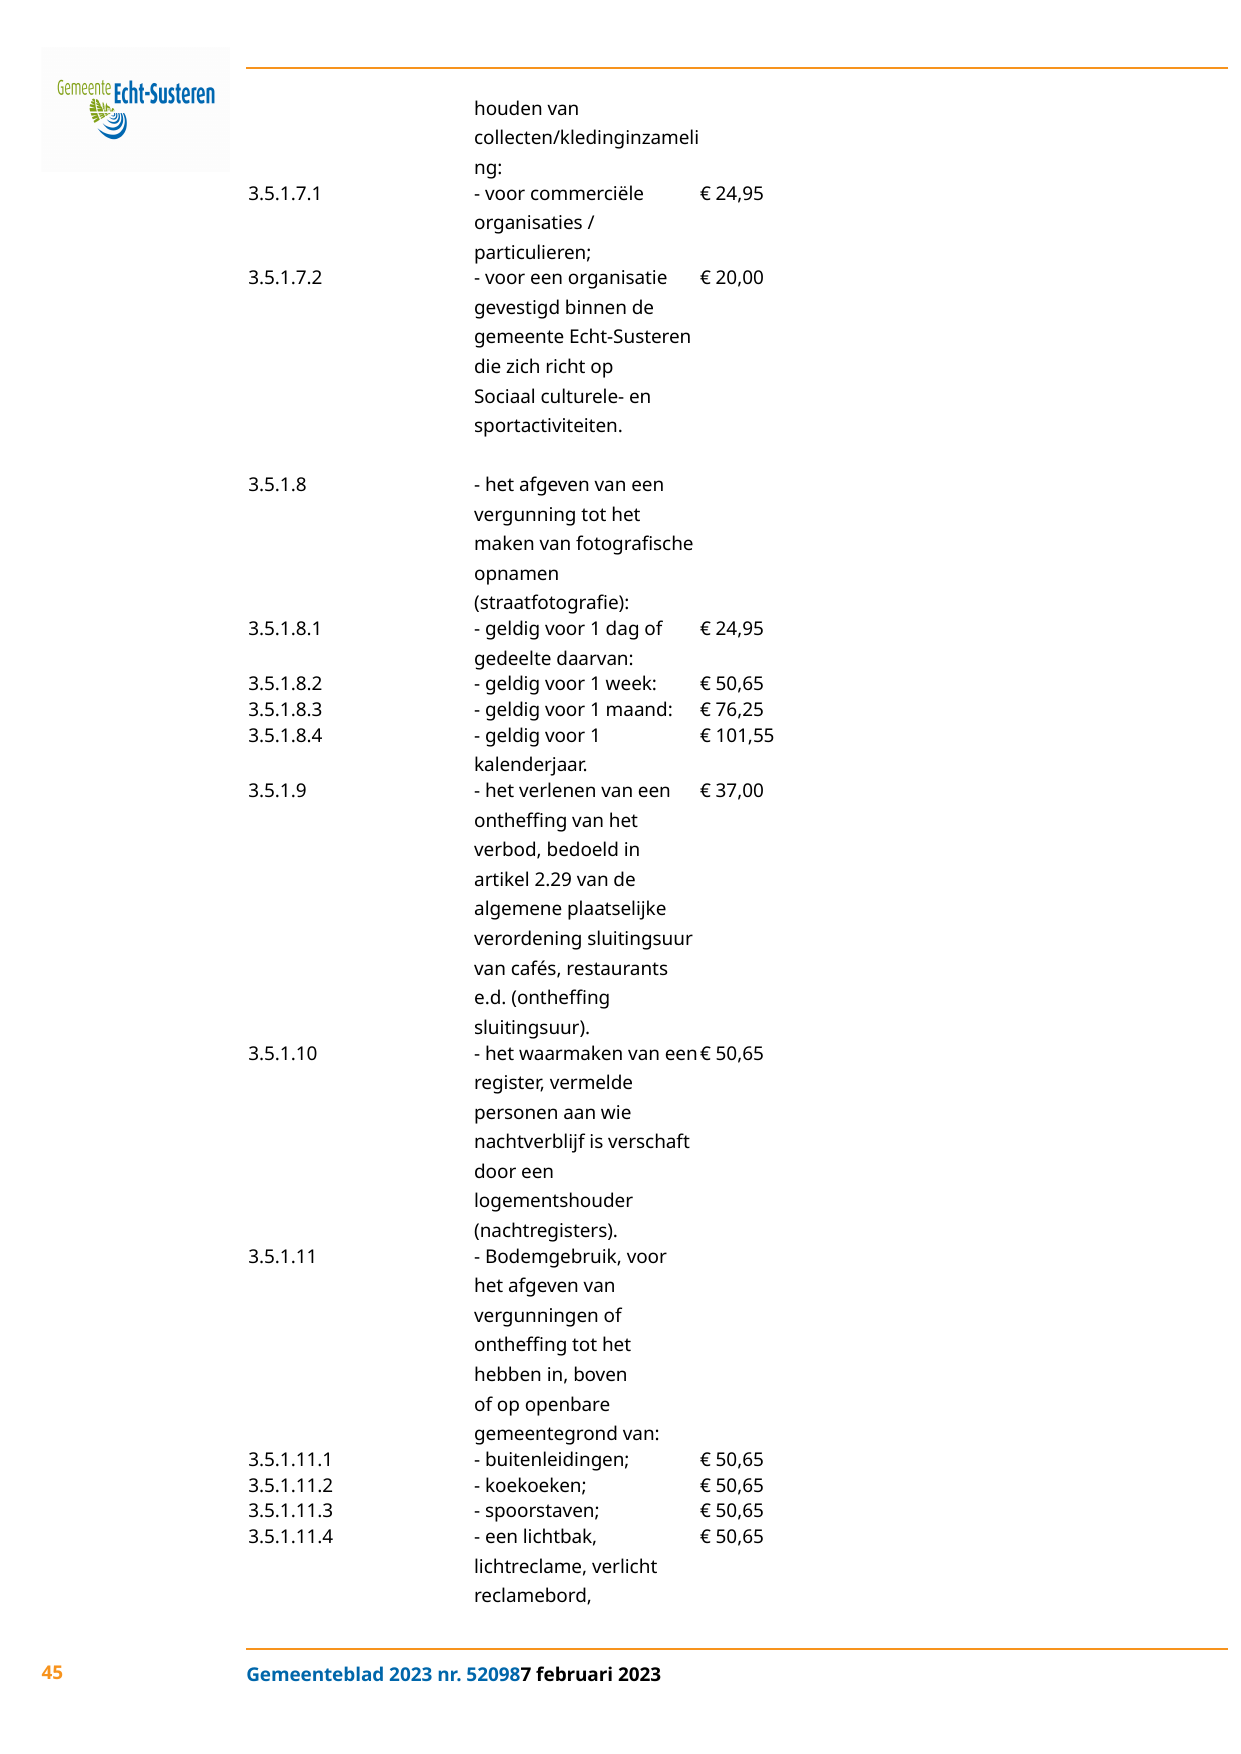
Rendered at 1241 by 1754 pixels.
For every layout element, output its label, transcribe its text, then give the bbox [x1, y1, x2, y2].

table_cell houden van collecten/kledinginzameling: [474, 95, 700, 180]
table_cell € 37,00 [700, 777, 926, 1040]
table_cell [248, 95, 474, 180]
table_cell [700, 95, 926, 180]
table_cell € 50,65 [700, 1446, 926, 1472]
table_cell - een lichtbak, lichtreclame, verlicht reclamebord, [474, 1523, 700, 1608]
table_header - het afgeven van een vergunning tot het maken van fotografische opnamen (straatfotografie): [474, 471, 700, 615]
table_cell € 24,95 [700, 180, 926, 264]
table_cell [926, 777, 1152, 1040]
table_cell - koekoeken; [474, 1472, 700, 1498]
table_cell - buitenleidingen; [474, 1446, 700, 1472]
table_cell [926, 1446, 1152, 1472]
table_cell 3.5.1.9 [248, 777, 474, 1040]
table_cell € 20,00 [700, 265, 926, 438]
table_header 3.5.1.8 [248, 471, 474, 615]
table_cell - geldig voor 1 maand: [474, 696, 700, 722]
table_cell [926, 180, 1152, 264]
table_cell 3.5.1.11.4 [248, 1523, 474, 1608]
table_cell 3.5.1.7.2 [248, 265, 474, 438]
table_cell € 50,65 [700, 1498, 926, 1523]
table_cell 3.5.1.11.1 [248, 1446, 474, 1472]
table_cell 3.5.1.11 [248, 1243, 474, 1446]
table_cell [926, 95, 1152, 180]
table_cell 3.5.1.11.3 [248, 1498, 474, 1523]
table_cell [926, 722, 1152, 777]
table_cell [700, 1243, 926, 1446]
table_cell - spoorstaven; [474, 1498, 700, 1523]
table_header [700, 471, 926, 615]
table_cell € 50,65 [700, 1523, 926, 1608]
table_cell € 101,55 [700, 722, 926, 777]
table_cell - geldig voor 1 week: [474, 671, 700, 696]
table_cell [926, 1040, 1152, 1243]
table_cell 3.5.1.8.3 [248, 696, 474, 722]
table_cell € 50,65 [700, 1040, 926, 1243]
table_cell - het verlenen van een ontheffing van het verbod, bedoeld in artikel 2.29 van de algemene plaatselijke verordening sluitingsuur van cafés, restaurants e.d. (ontheffing sluitingsuur). [474, 777, 700, 1040]
table_cell 3.5.1.8.1 [248, 615, 474, 671]
table_cell [926, 265, 1152, 438]
table_cell € 50,65 [700, 671, 926, 696]
table_cell - voor commerciële organisaties / particulieren; [474, 180, 700, 264]
picture [41, 47, 231, 172]
table_cell 3.5.1.7.1 [248, 180, 474, 264]
table_cell [926, 1498, 1152, 1523]
table_cell [926, 671, 1152, 696]
table_cell [926, 1472, 1152, 1498]
table_cell € 76,25 [700, 696, 926, 722]
table_cell - geldig voor 1 dag of gedeelte daarvan: [474, 615, 700, 671]
table_cell 3.5.1.11.2 [248, 1472, 474, 1498]
table_cell - geldig voor 1 kalenderjaar. [474, 722, 700, 777]
table_cell - Bodemgebruik, voor het afgeven van vergunningen of ontheffing tot het hebben in, boven of op openbare gemeentegrond van: [474, 1243, 700, 1446]
table_cell [926, 1243, 1152, 1446]
table_cell - het waarmaken van een register, vermelde personen aan wie nachtverblijf is verschaft door een logementshouder (nachtregisters). [474, 1040, 700, 1243]
table_cell 3.5.1.8.2 [248, 671, 474, 696]
table_cell - voor een organisatie gevestigd binnen de gemeente Echt-Susteren die zich richt op Sociaal culturele- en sportactiviteiten. [474, 265, 700, 438]
table_cell [926, 1523, 1152, 1608]
table_cell [926, 696, 1152, 722]
table_cell 3.5.1.8.4 [248, 722, 474, 777]
table_cell 3.5.1.10 [248, 1040, 474, 1243]
table_cell [926, 615, 1152, 671]
table_cell € 24,95 [700, 615, 926, 671]
table_cell € 50,65 [700, 1472, 926, 1498]
table_header [926, 471, 1152, 615]
